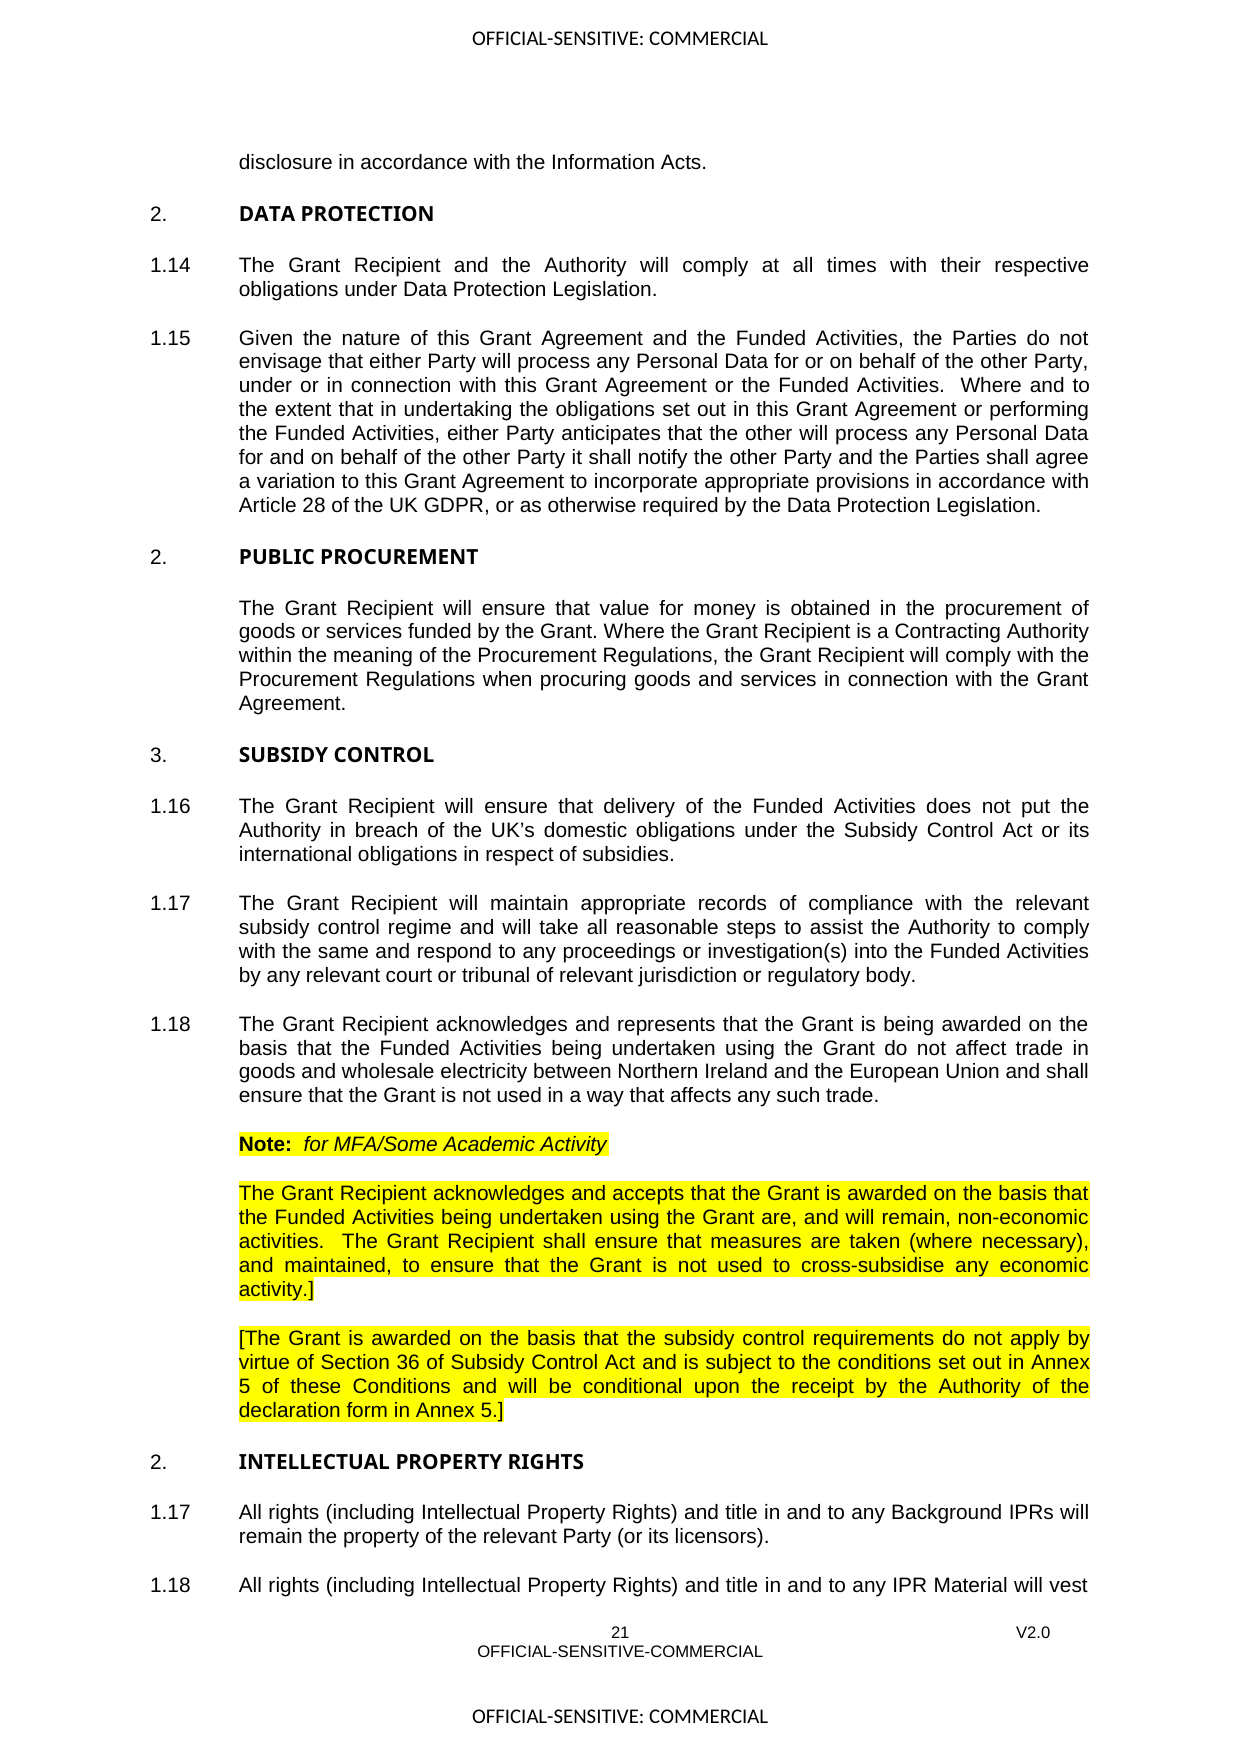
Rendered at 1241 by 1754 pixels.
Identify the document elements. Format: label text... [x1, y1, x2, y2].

list SUBSIDY CONTROL [150, 740, 1090, 769]
list The Grant Recipient will maintain appropriate records of compliance with the relevant subsidy control regime and will take all reasonable steps to assist the Authority to comply with the same and respond to any proceedings or investigation(s) into the Funded Activities by any relevant court or tribunal of relevant jurisdiction or regulatory body. [150, 891, 1090, 986]
list The Grant Recipient will ensure that delivery of the Funded Activities does not put the Authority in breach of the UK’s domestic obligations under the Subsidy Control Act or its international obligations in respect of subsidies. [150, 794, 1090, 866]
list PUBLIC PROCUREMENT [150, 542, 1090, 570]
subtitle Note: for MFA/Some Academic Activity [239, 1132, 1090, 1156]
list INTELLECTUAL PROPERTY RIGHTS [150, 1447, 1090, 1475]
list disclosure in accordance with the Information Acts. [150, 150, 1090, 174]
text The Grant Recipient will ensure that value for money is obtained in the procurement of goods or services funded by the Grant. Where the Grant Recipient is a Contracting Authority within the meaning of the Procurement Regulations, the Grant Recipient will comply with the Procurement Regulations when procuring goods and services in connection with the Grant Agreement. [239, 595, 1090, 715]
list The Grant Recipient and the Authority will comply at all times with their respective obligations under Data Protection Legislation. [150, 252, 1090, 300]
list All rights (including Intellectual Property Rights) and title in and to any Background IPRs will remain the property of the relevant Party (or its licensors). [150, 1500, 1090, 1548]
subtitle The Grant Recipient acknowledges and accepts that the Grant is awarded on the basis that the Funded Activities being undertaken using the Grant are, and will remain, non-economic activities. The Grant Recipient shall ensure that measures are taken (where necessary), and maintained, to ensure that the Grant is not used to cross-subsidise any economic activity.] [239, 1181, 1090, 1301]
list Given the nature of this Grant Agreement and the Funded Activities, the Parties do not envisage that either Party will process any Personal Data for or on behalf of the other Party, under or in connection with this Grant Agreement or the Funded Activities. Where and to the extent that in undertaking the obligations set out in this Grant Agreement or performing the Funded Activities, either Party anticipates that the other will process any Personal Data for and on behalf of the other Party it shall notify the other Party and the Parties shall agree a variation to this Grant Agreement to incorporate appropriate provisions in accordance with Article 28 of the UK GDPR, or as otherwise required by the Data Protection Legislation. [150, 325, 1090, 517]
list All rights (including Intellectual Property Rights) and title in and to any IPR Material will vest [150, 1573, 1090, 1597]
list The Grant Recipient acknowledges and represents that the Grant is being awarded on the basis that the Funded Activities being undertaken using the Grant do not affect trade in goods and wholesale electricity between Northern Ireland and the European Union and shall ensure that the Grant is not used in a way that affects any such trade. [150, 1011, 1090, 1107]
list DATA PROTECTION [150, 199, 1090, 227]
subtitle [The Grant is awarded on the basis that the subsidy control requirements do not apply by virtue of Section 36 of Subsidy Control Act and is subject to the conditions set out in Annex 5 of these Conditions and will be conditional upon the receipt by the Authority of the declaration form in Annex 5.] [239, 1326, 1090, 1422]
